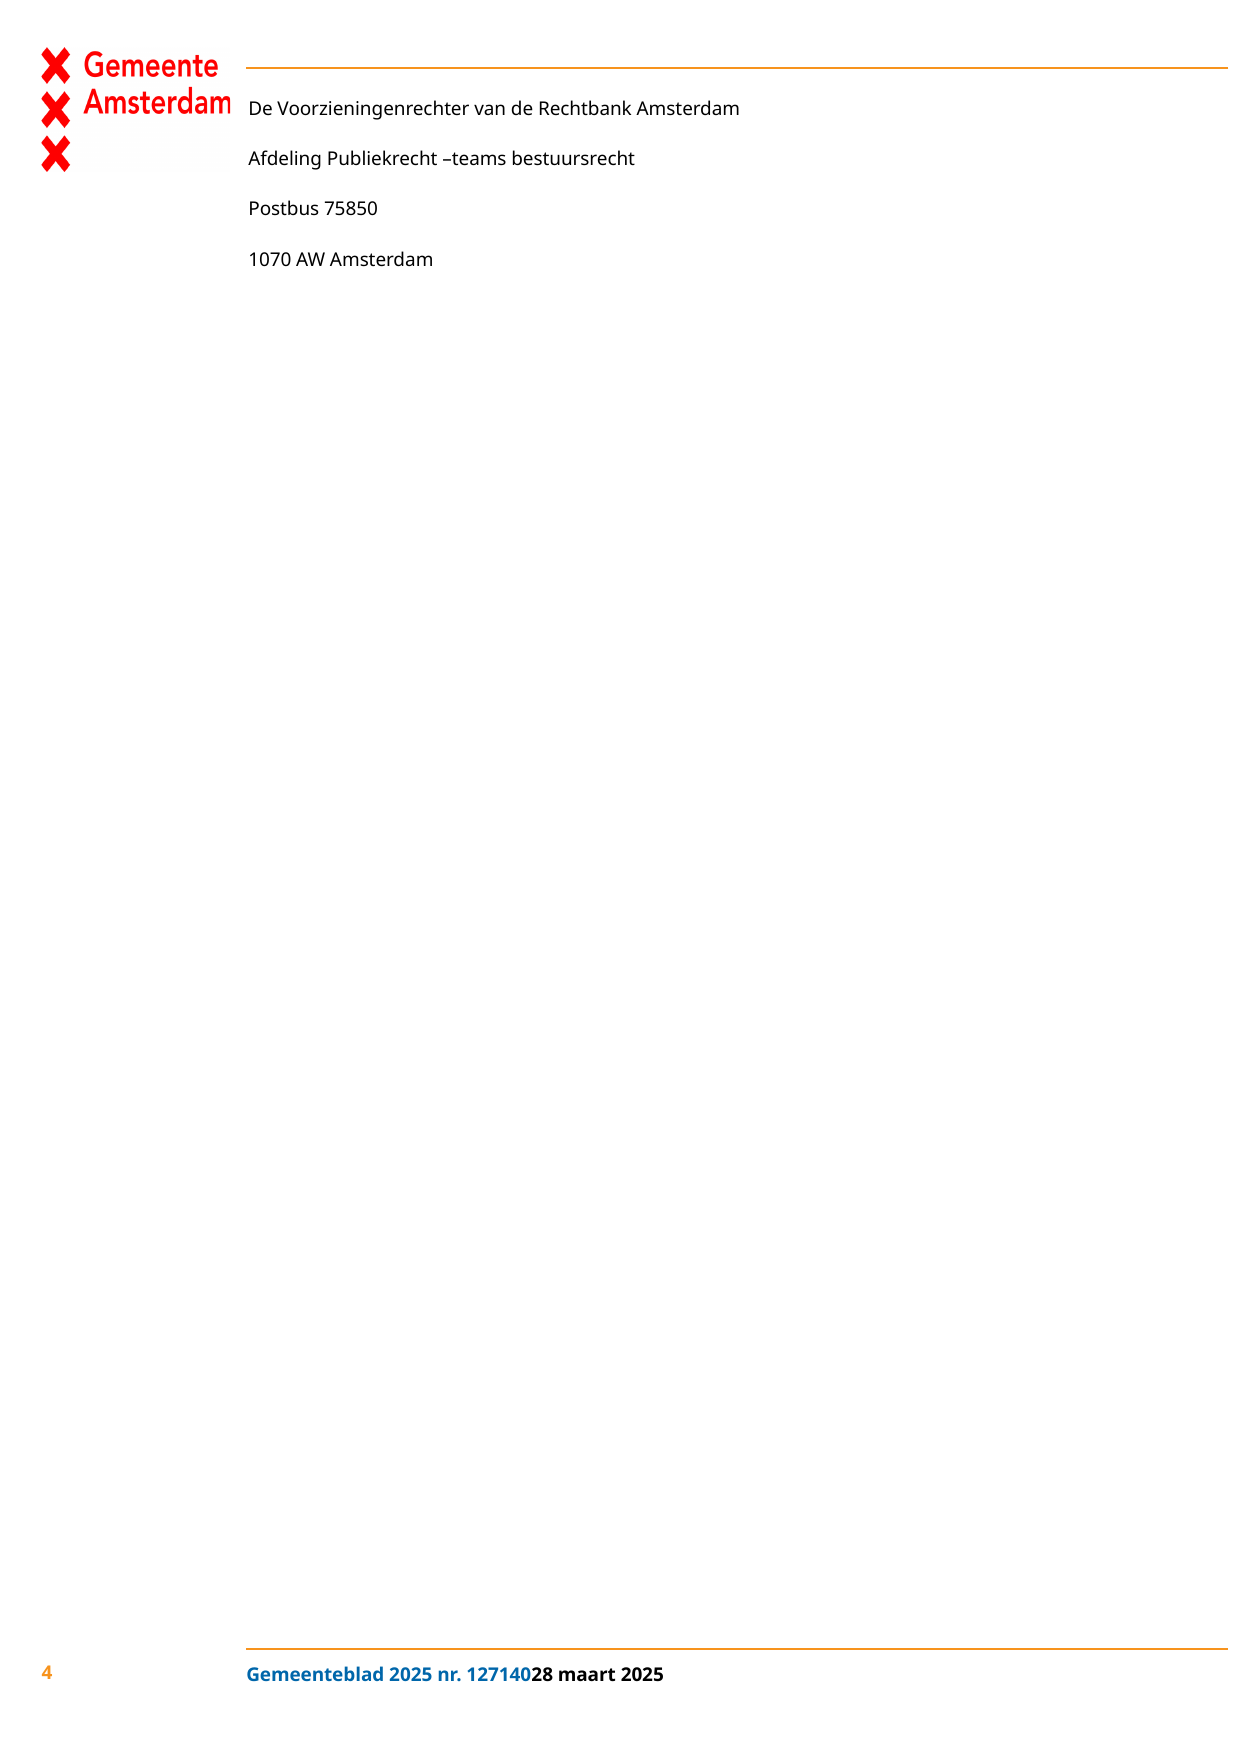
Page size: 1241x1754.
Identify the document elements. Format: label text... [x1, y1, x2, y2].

picture [41, 47, 231, 172]
text 1070 AW Amsterdam [248, 246, 1152, 272]
text Afdeling Publiekrecht –teams bestuursrecht [248, 145, 1152, 171]
text De Voorzieningenrechter van de Rechtbank Amsterdam [248, 95, 1152, 121]
text Postbus 75850 [248, 196, 1152, 221]
